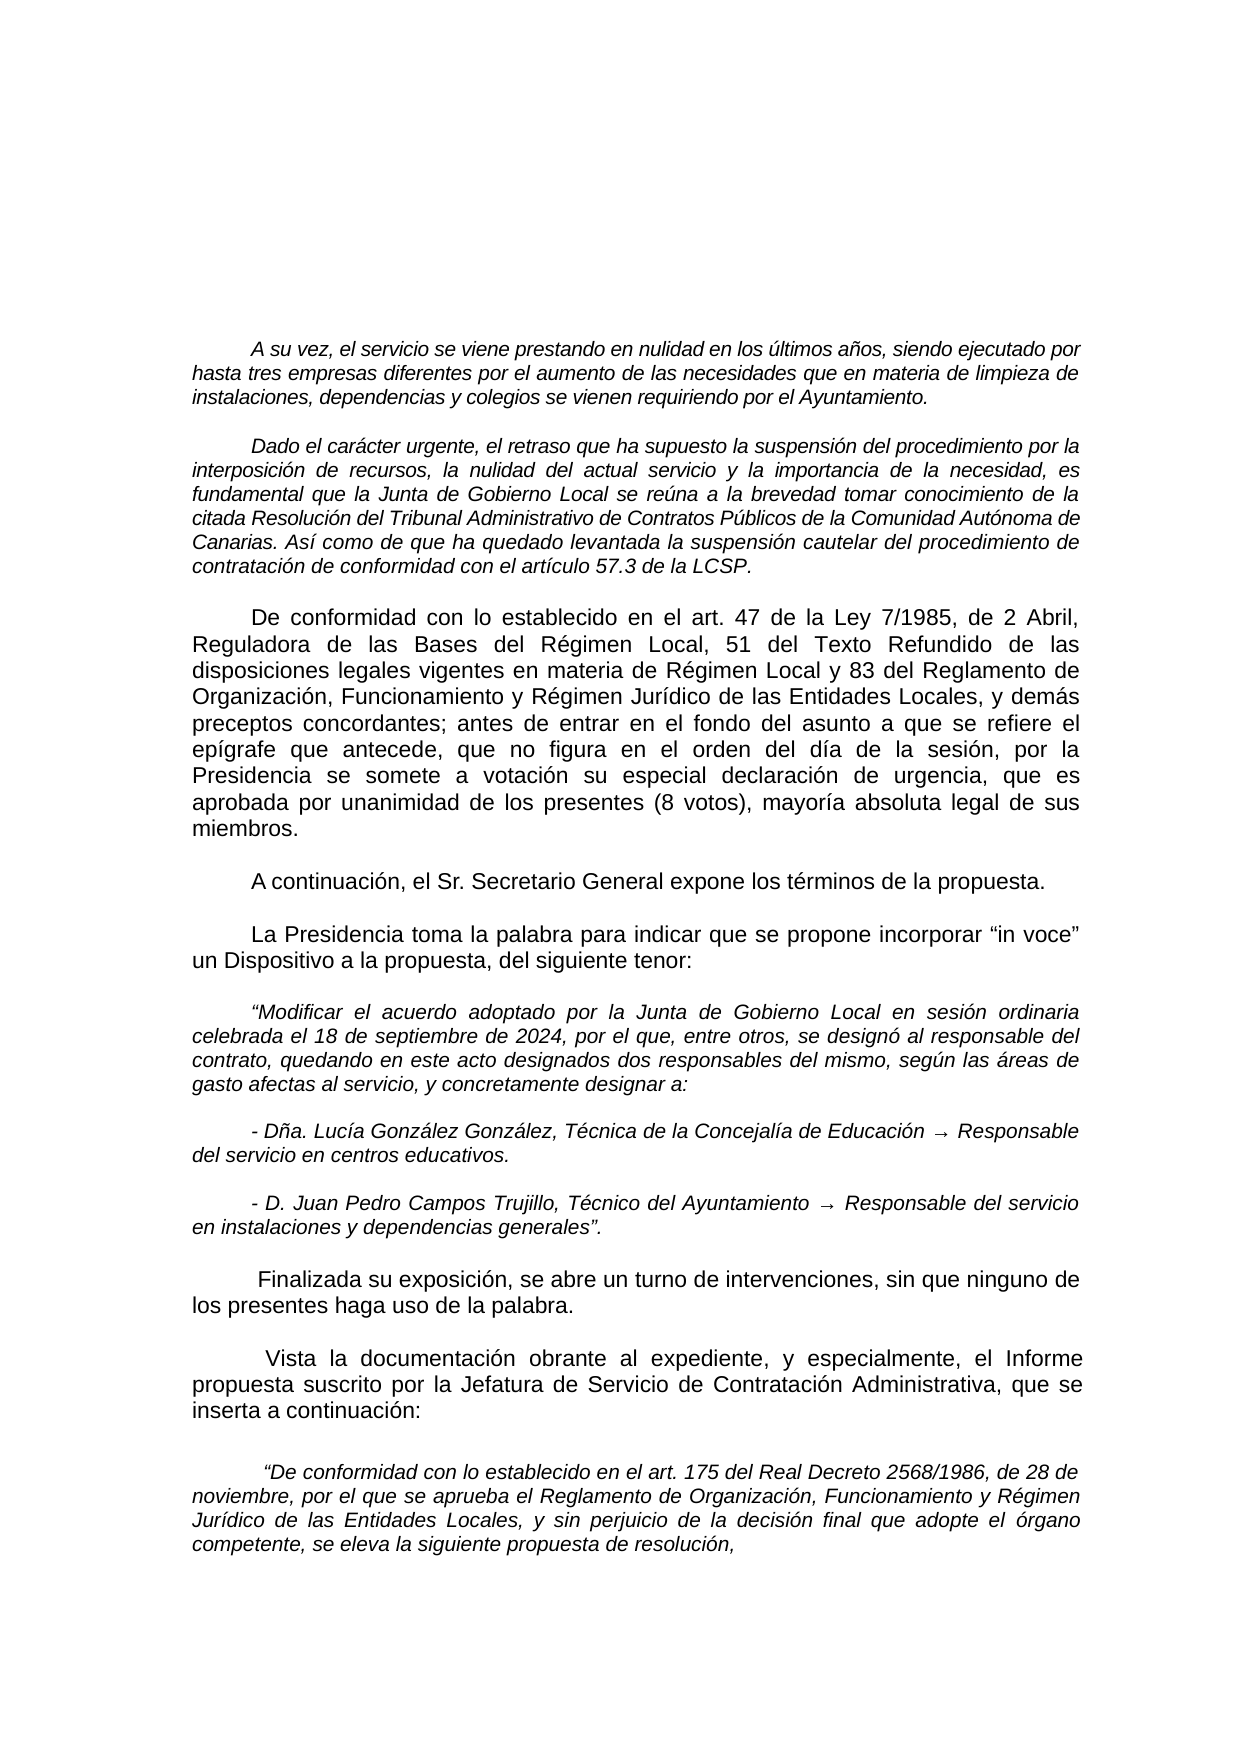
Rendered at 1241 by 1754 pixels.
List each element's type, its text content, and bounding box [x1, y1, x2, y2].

text Dado el carácter urgente, el retraso que ha supuesto la suspensión del procedimiento por la interposición de recursos, la nulidad del actual servicio y la importancia de la necesidad, es fundamental que la Junta de Gobierno Local se reúna a la brevedad tomar conocimiento de la citada Resolución del Tribunal Administrativo de Contratos Públicos de la Comunidad Autónoma de Canarias. Así como de que ha quedado levantada la suspensión cautelar del procedimiento de contratación de conformidad con el artículo 57.3 de la LCSP. [192, 434, 1081, 578]
text Vista la documentación obrante al expediente, y especialmente, el Informe propuesta suscrito por la Jefatura de Servicio de Contratación Administrativa, que se inserta a continuación: [192, 1344, 1084, 1424]
text Finalizada su exposición, se abre un turno de intervenciones, sin que ninguno de los presentes haga uso de la palabra. [192, 1266, 1081, 1318]
text A continuación, el Sr. Secretario General expone los términos de la propuesta. [192, 868, 1081, 894]
text La Presidencia toma la palabra para indicar que se propone incorporar “in voce” un Dispositivo a la propuesta, del siguiente tenor: [192, 921, 1081, 973]
text “Modificar el acuerdo adoptado por la Junta de Gobierno Local en sesión ordinaria celebrada el 18 de septiembre de 2024, por el que, entre otros, se designó al responsable del contrato, quedando en este acto designados dos responsables del mismo, según las áreas de gasto afectas al servicio, y concretamente designar a: [192, 999, 1081, 1095]
text De conformidad con lo establecido en el art. 47 de la Ley 7/1985, de 2 Abril, Reguladora de las Bases del Régimen Local, 51 del Texto Refundido de las disposiciones legales vigentes en materia de Régimen Local y 83 del Reglamento de Organización, Funcionamiento y Régimen Jurídico de las Entidades Locales, y demás preceptos concordantes; antes de entrar en el fondo del asunto a que se refiere el epígrafe que antecede, que no figura en el orden del día de la sesión, por la Presidencia se somete a votación su especial declaración de urgencia, que es aprobada por unanimidad de los presentes (8 votos), mayoría absoluta legal de sus miembros. [192, 604, 1081, 841]
text - Dña. Lucía González González, Técnica de la Concejalía de Educación → Responsable del servicio en centros educativos. [192, 1119, 1081, 1167]
text - D. Juan Pedro Campos Trujillo, Técnico del Ayuntamiento → Responsable del servicio en instalaciones y dependencias generales”. [192, 1191, 1081, 1239]
text A su vez, el servicio se viene prestando en nulidad en los últimos años, siendo ejecutado por hasta tres empresas diferentes por el aumento de las necesidades que en materia de limpieza de instalaciones, dependencias y colegios se vienen requiriendo por el Ayuntamiento. [192, 337, 1081, 409]
text “De conformidad con lo establecido en el art. 175 del Real Decreto 2568/1986, de 28 de noviembre, por el que se aprueba el Reglamento de Organización, Funcionamiento y Régimen Jurídico de las Entidades Locales, y sin perjuicio de la decisión final que adopte el órgano competente, se eleva la siguiente propuesta de resolución, [192, 1459, 1081, 1555]
